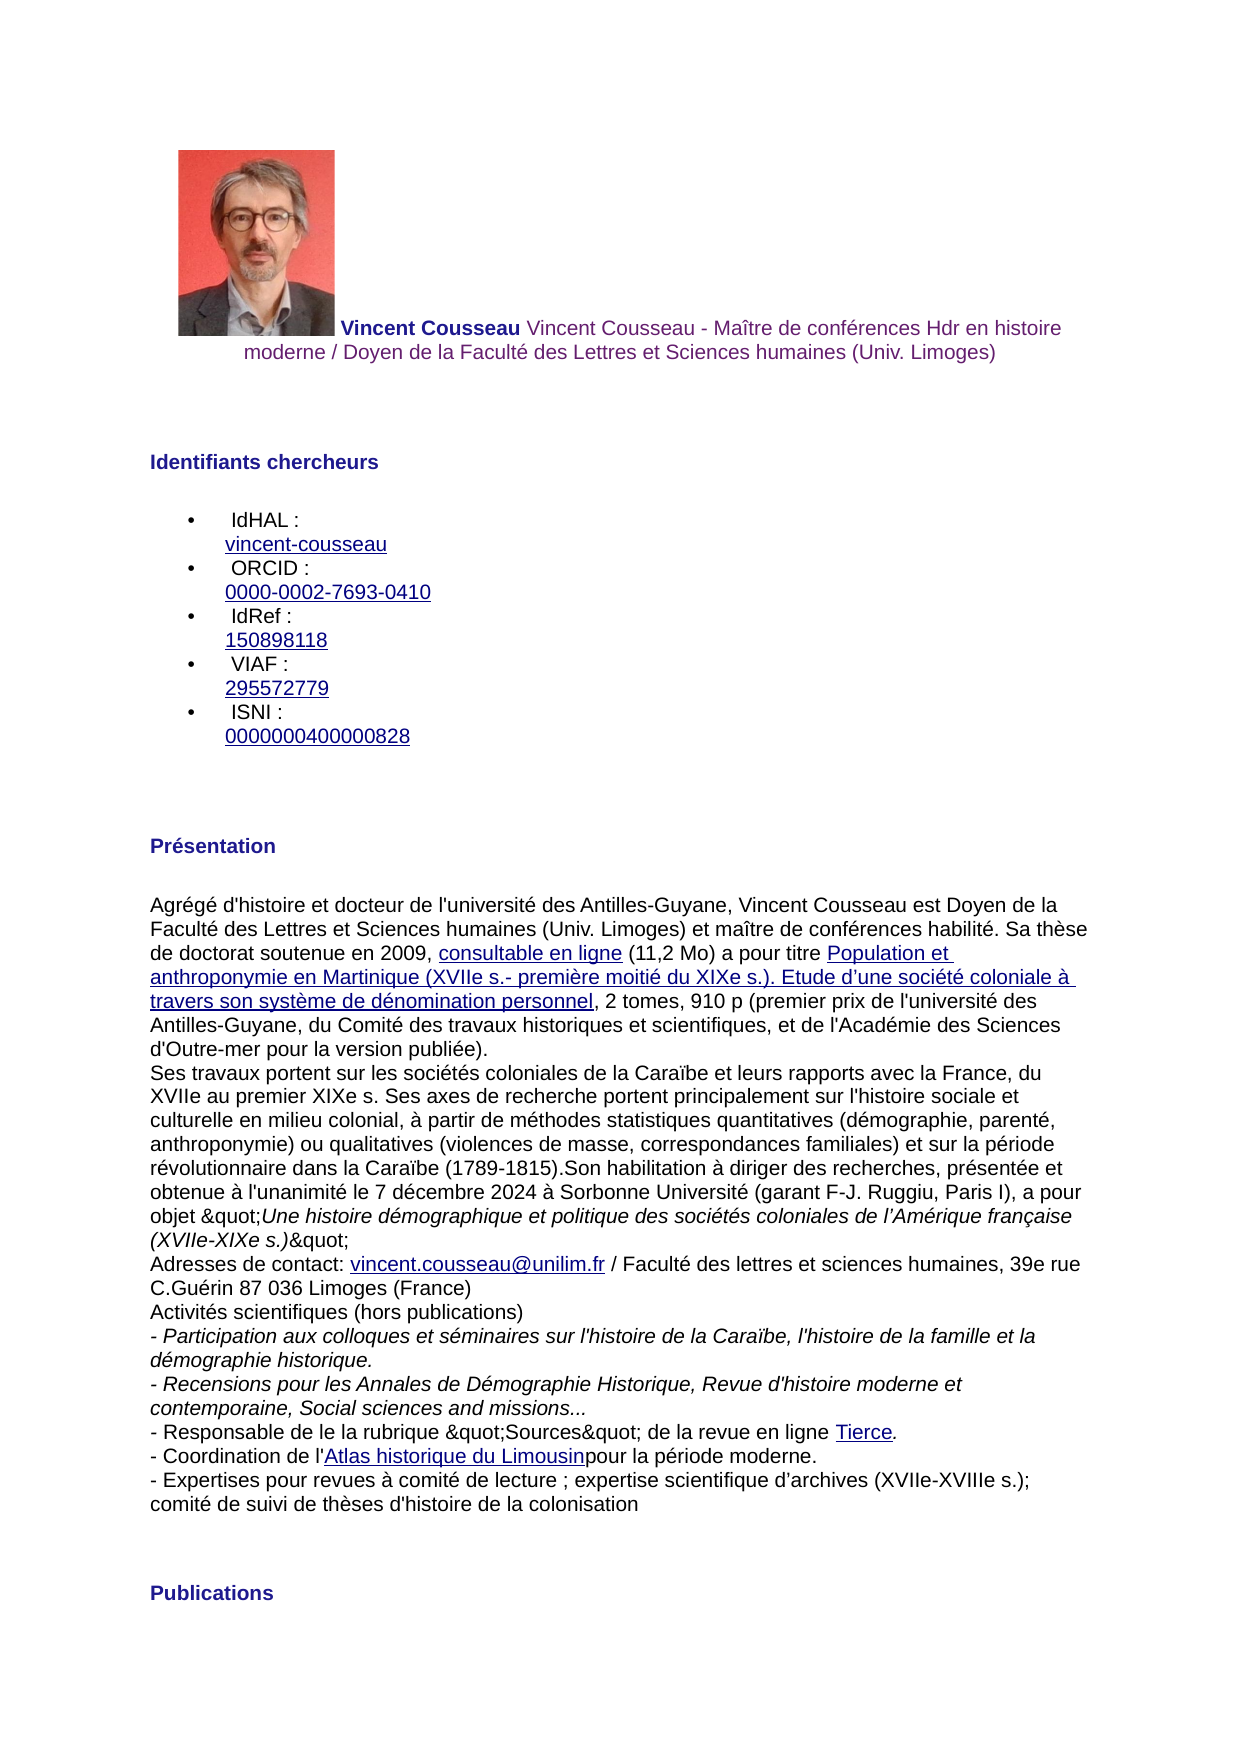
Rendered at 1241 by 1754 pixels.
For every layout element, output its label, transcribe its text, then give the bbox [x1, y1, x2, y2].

list IdRef : [187, 604, 1090, 628]
subtitle Publications [150, 1581, 1090, 1605]
list 0000-0002-7693-0410 [187, 580, 1090, 604]
subtitle Vincent Cousseau Vincent Cousseau - Maître de conférences Hdr en histoire moderne / Doyen de la Faculté des Lettres et Sciences humaines (Univ. Limoges) [150, 150, 1090, 363]
list IdHAL : [187, 508, 1090, 532]
text - Responsable de le la rubrique &quot;Sources&quot; de la revue en ligne Tierce. [150, 1420, 1090, 1444]
text Activités scientifiques (hors publications) [150, 1300, 1090, 1324]
text Ses travaux portent sur les sociétés coloniales de la Caraïbe et leurs rapports avec la France, du XVIIe au premier XIXe s. Ses axes de recherche portent principalement sur l'histoire sociale et culturelle en milieu colonial, à partir de méthodes statistiques quantitatives (démographie, parenté, anthroponymie) ou qualitatives (violences de masse, correspondances familiales) et sur la période révolutionnaire dans la Caraïbe (1789-1815).Son habilitation à diriger des recherches, présentée et obtenue à l'unanimité le 7 décembre 2024 à Sorbonne Université (garant F-J. Ruggiu, Paris I), a pour objet &quot;Une histoire démographique et politique des sociétés coloniales de l’Amérique française (XVIIe-XIXe s.)&quot; [150, 1060, 1090, 1252]
picture [178, 150, 335, 336]
text - Expertises pour revues à comité de lecture ; expertise scientifique d’archives (XVIIe-XVIIIe s.); comité de suivi de thèses d'histoire de la colonisation [150, 1468, 1090, 1516]
subtitle Identifiants chercheurs [150, 450, 1090, 474]
list 150898118 [187, 628, 1090, 652]
subtitle Présentation [150, 834, 1090, 858]
text - Recensions pour les Annales de Démographie Historique, Revue d'histoire moderne et contemporaine, Social sciences and missions... [150, 1372, 1090, 1420]
text Adresses de contact: vincent.cousseau@unilim.fr / Faculté des lettres et sciences humaines, 39e rue C.Guérin 87 036 Limoges (France) [150, 1252, 1090, 1300]
list 295572779 [187, 676, 1090, 700]
text - Coordination de l'Atlas historique du Limousinpour la période moderne. [150, 1444, 1090, 1468]
list ISNI : [187, 700, 1090, 724]
list 0000000400000828 [187, 724, 1090, 748]
text Agrégé d'histoire et docteur de l'université des Antilles-Guyane, Vincent Cousseau est Doyen de la Faculté des Lettres et Sciences humaines (Univ. Limoges) et maître de conférences habilité. Sa thèse de doctorat soutenue en 2009, consultable en ligne (11,2 Mo) a pour titre Population et anthroponymie en Martinique (XVIIe s.- première moitié du XIXe s.). Etude d’une société coloniale à travers son système de dénomination personnel, 2 tomes, 910 p (premier prix de l'université des Antilles-Guyane, du Comité des travaux historiques et scientifiques, et de l'Académie des Sciences d'Outre-mer pour la version publiée). [150, 893, 1090, 1060]
list VIAF : [187, 652, 1090, 676]
text - Participation aux colloques et séminaires sur l'histoire de la Caraïbe, l'histoire de la famille et la démographie historique. [150, 1324, 1090, 1372]
list ORCID : [187, 556, 1090, 580]
list vincent-cousseau [187, 532, 1090, 556]
